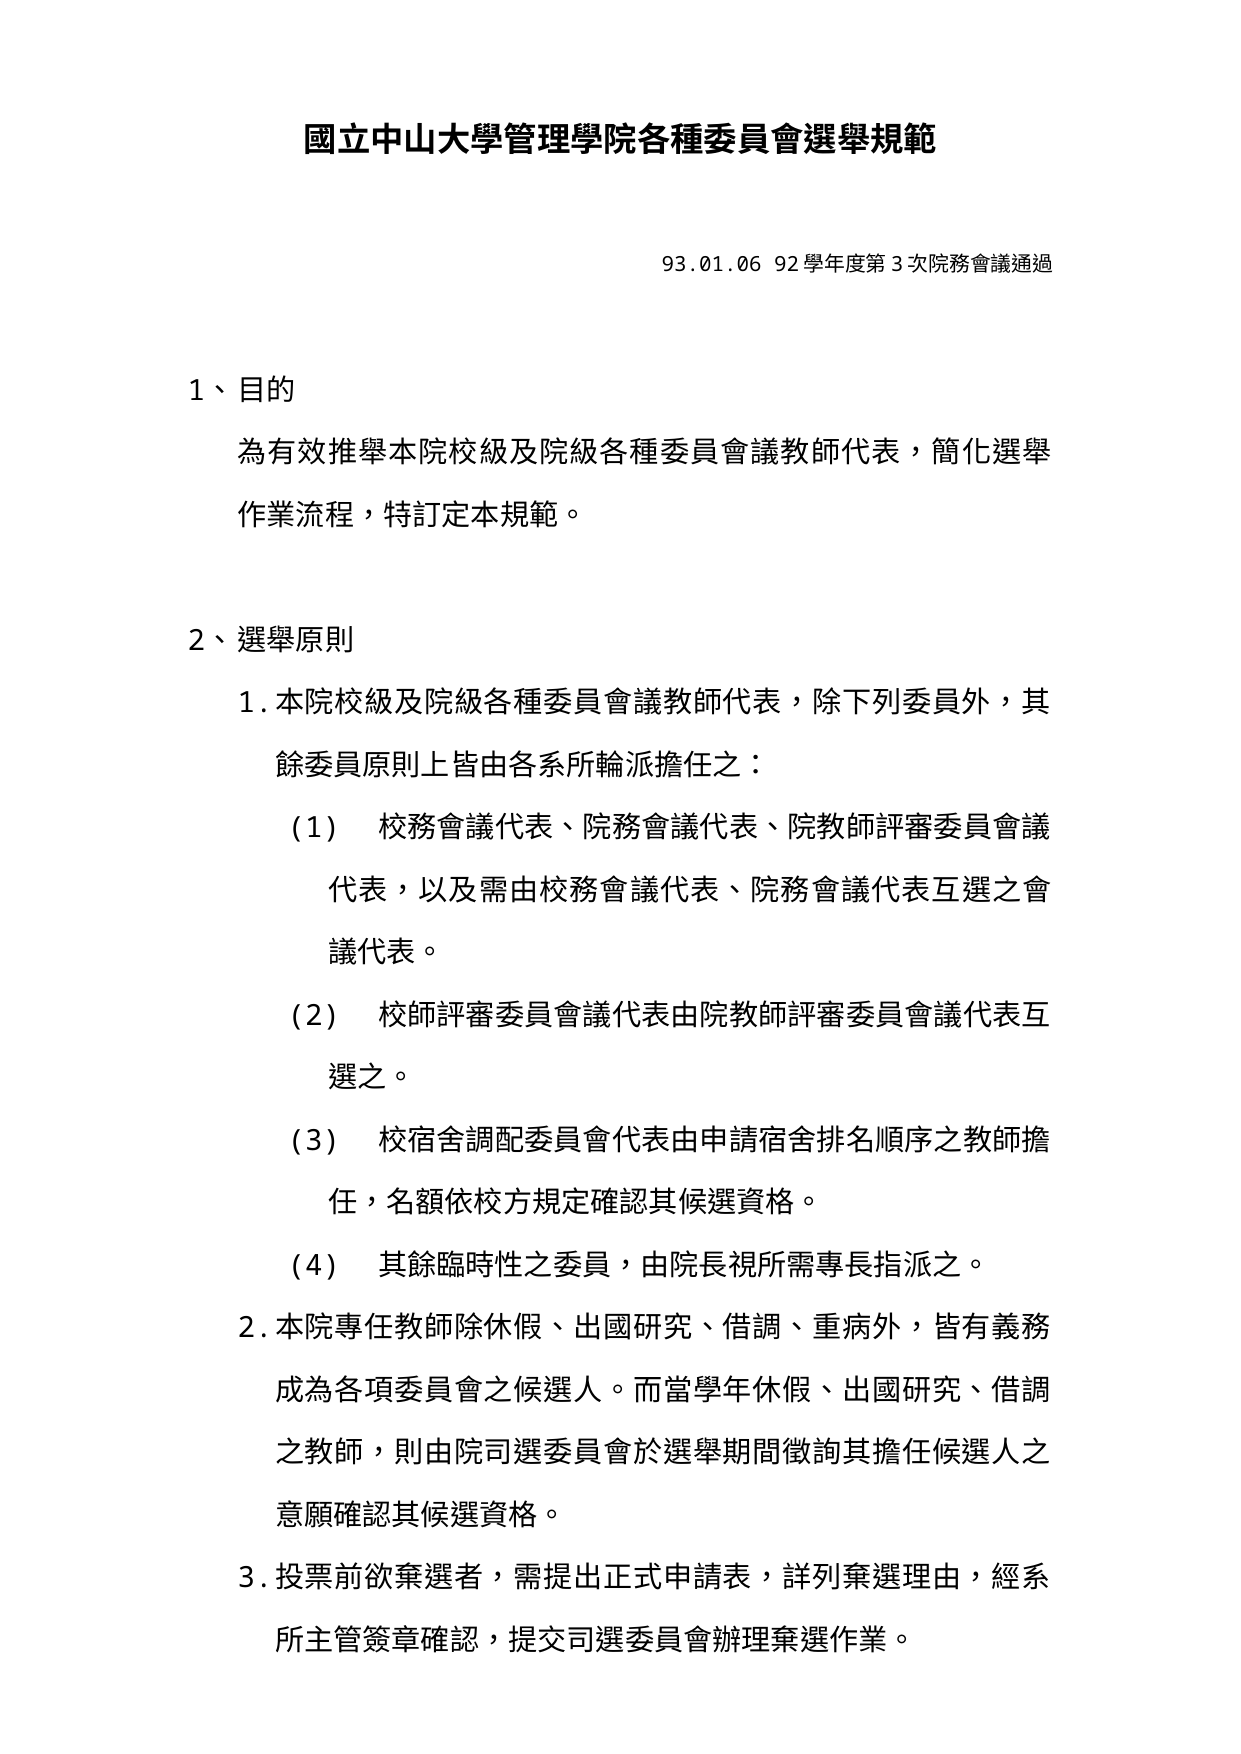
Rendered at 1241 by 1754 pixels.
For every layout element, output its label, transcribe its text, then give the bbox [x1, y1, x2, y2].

list 本院校級及院級各種委員會議教師代表，除下列委員外，其餘委員原則上皆由各系所輪派擔任之： [237, 658, 1053, 783]
list 本院專任教師除休假、出國研究、借調、重病外，皆有義務成為各項委員會之候選人。而當學年休假、出國研究、借調之教師，則由院司選委員會於選舉期間徵詢其擔任候選人之意願確認其候選資格。 [237, 1283, 1053, 1533]
list 校師評審委員會議代表由院教師評審委員會議代表互選之。 [287, 971, 1053, 1096]
list 選舉原則 [187, 596, 1053, 658]
list 目的 [187, 346, 1053, 408]
list 校宿舍調配委員會代表由申請宿舍排名順序之教師擔任，名額依校方規定確認其候選資格。 [287, 1096, 1053, 1221]
text 為有效推舉本院校級及院級各種委員會議教師代表，簡化選舉作業流程，特訂定本規範。 [237, 408, 1053, 533]
list 投票前欲棄選者，需提出正式申請表，詳列棄選理由，經系所主管簽章確認，提交司選委員會辦理棄選作業。 [237, 1533, 1053, 1658]
text 國立中山大學管理學院各種委員會選舉規範 [187, 96, 1053, 158]
list 校務會議代表、院務會議代表、院教師評審委員會議代表，以及需由校務會議代表、院務會議代表互選之會議代表。 [287, 783, 1053, 971]
text 93.01.06 92學年度第3次院務會議通過 [187, 221, 1053, 283]
list 其餘臨時性之委員，由院長視所需專長指派之。 [287, 1221, 1053, 1283]
